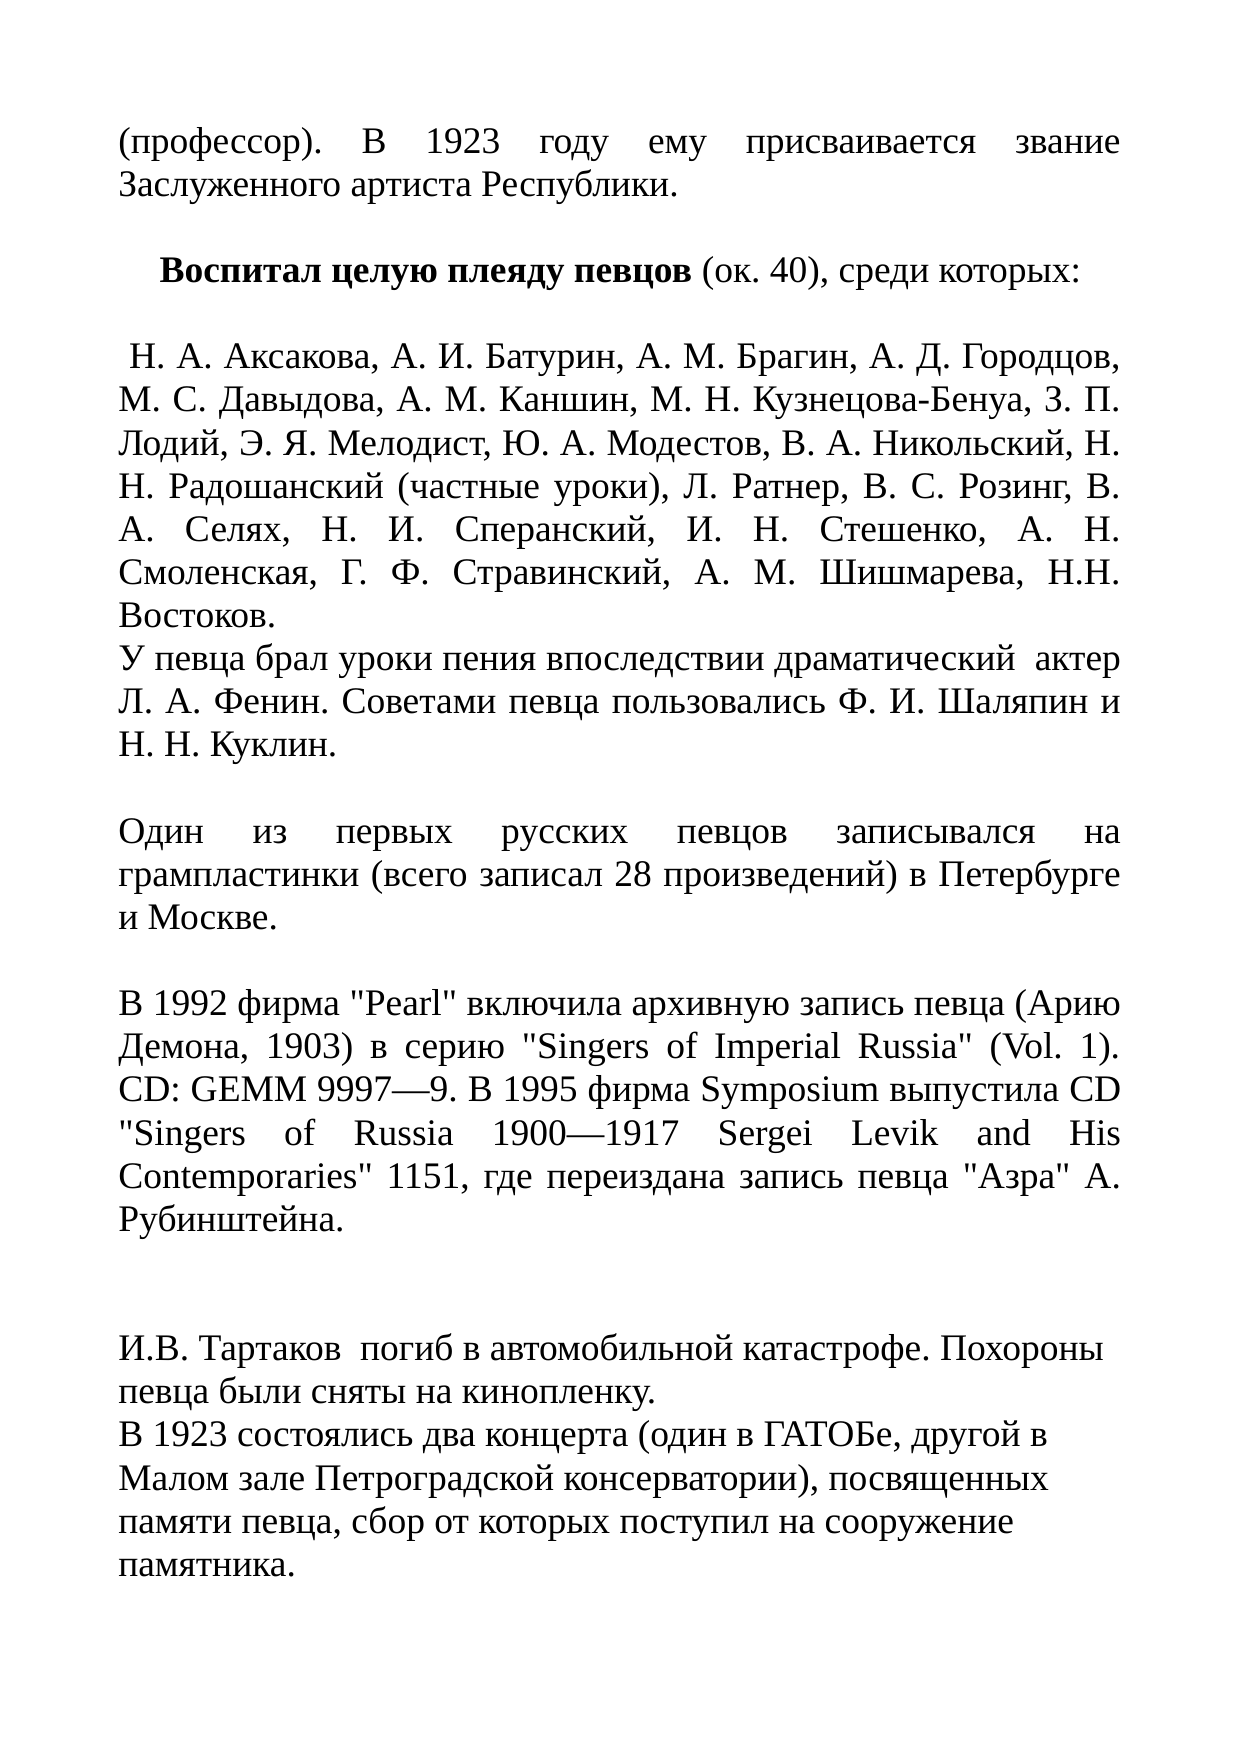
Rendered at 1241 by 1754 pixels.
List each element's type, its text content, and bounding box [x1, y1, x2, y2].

text В 1923 состоялись два концерта (один в ГАТОБе, другой в Малом зале Петроградской консерватории), посвященных памяти певца, сбор от которых поступил на сооружение памятника. [118, 1412, 1122, 1584]
text (профессор). В 1923 году ему присваивается звание Заслуженного артиста Республики. [118, 118, 1122, 204]
text У певца брал уроки пения впоследствии драматический актер Л. А. Фенин. Советами певца пользовались Ф. И. Шаляпин и Н. Н. Куклин. [118, 636, 1122, 765]
text В 1992 фирма "Pearl" включила архивную запись певца (Арию Демона, 1903) в серию "Singers of Imperial Russia" (Vol. 1). CD: GEMM 9997—9. В 1995 фирма Symposium выпустила CD "Singers of Russia 1900—1917 Sergei Levik and His Contemporaries" 1151, где переиздана запись певца "Азра" А. Рубинштейна. [118, 981, 1122, 1239]
text Н. А. Аксакова, А. И. Батурин, А. М. Брагин, А. Д. Городцов, М. С. Давыдова, А. М. Каншин, М. Н. Кузнецова-Бенуа, З. П. Лодий, Э. Я. Мелодист, Ю. А. Модестов, В. А. Никольский, Н. Н. Радошанский (частные уроки), Л. Ратнер, В. С. Розинг, В. А. Селях, Н. И. Сперанский, И. Н. Стешенко, А. Н. Смоленская, Г. Ф. Стравинский, А. М. Шишмарева, Н.Н. Востоков. [118, 334, 1122, 636]
text Воспитал целую плеяду певцов (ок. 40), среди которых: [118, 247, 1122, 291]
text Один из первых русских певцов записывался на грампластинки (всего записал 28 произведений) в Петербурге и Москве. [118, 808, 1122, 937]
text И.В. Тартаков погиб в автомобильной катастрофе. Похороны певца были сняты на кинопленку. [118, 1326, 1122, 1412]
